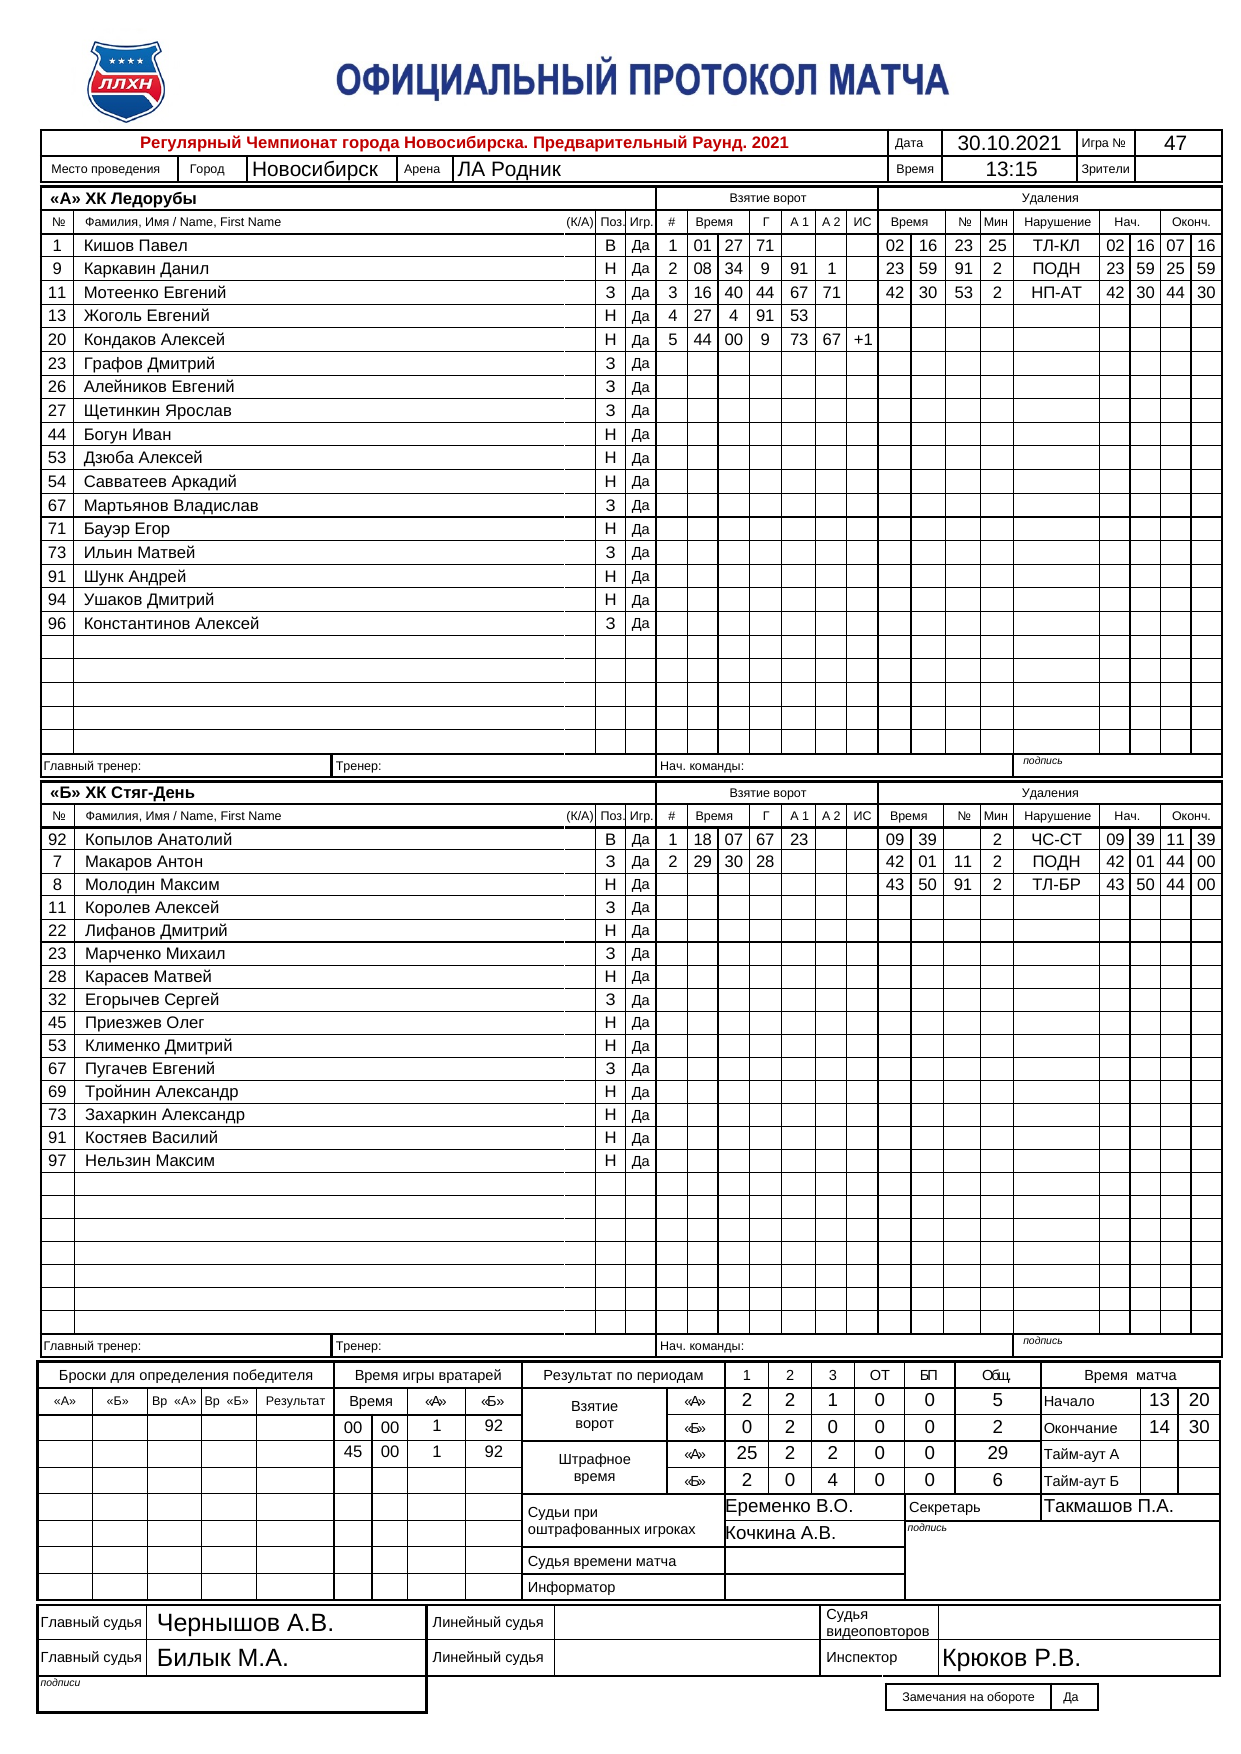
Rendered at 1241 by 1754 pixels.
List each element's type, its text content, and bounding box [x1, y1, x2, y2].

table_cell 28 [750, 850, 781, 872]
table_cell [816, 470, 846, 493]
table_cell [565, 1081, 595, 1103]
table_cell [1131, 896, 1160, 918]
table_cell [657, 494, 687, 516]
table_cell [946, 328, 980, 351]
table_cell Г [750, 211, 781, 233]
table_cell [750, 989, 781, 1011]
table_cell [879, 305, 910, 327]
table_cell [981, 470, 1013, 493]
table_cell [1179, 1468, 1219, 1493]
table_cell З [596, 989, 625, 1011]
table_cell [981, 518, 1013, 540]
table_cell 69 [42, 1081, 74, 1103]
table_cell [1131, 707, 1160, 729]
table_cell [912, 707, 945, 729]
table_cell [847, 1127, 877, 1149]
table_cell [1161, 730, 1190, 753]
table_cell [626, 1242, 655, 1264]
table_cell [750, 874, 781, 895]
table_cell Тайм-аут Б [1042, 1468, 1140, 1493]
table_cell [1161, 966, 1190, 987]
table_cell [946, 683, 980, 706]
table_cell В [596, 829, 625, 849]
table_cell [847, 1012, 877, 1033]
table_cell [750, 1219, 781, 1241]
table_cell [565, 470, 595, 493]
table_cell [847, 541, 877, 564]
table_cell «Б » [466, 1389, 521, 1413]
table_cell Мотеенко Евгений [74, 281, 564, 303]
table_cell [847, 494, 877, 516]
table_cell [912, 470, 945, 493]
table_cell Время [335, 1389, 407, 1413]
table_cell [626, 1196, 655, 1218]
table_cell [688, 989, 717, 1011]
table_cell № [946, 211, 980, 233]
table_cell [688, 541, 717, 564]
table_cell [688, 1104, 717, 1126]
table_cell [373, 1547, 407, 1573]
table_cell 71 [816, 281, 846, 303]
table_cell [1014, 423, 1099, 445]
table_cell [1131, 730, 1160, 753]
table_cell 59 [912, 257, 945, 280]
table_cell [816, 850, 846, 872]
table_cell [946, 612, 980, 634]
table_cell [879, 494, 910, 516]
table_cell [1161, 1196, 1190, 1218]
table_cell [688, 636, 717, 658]
table_cell [879, 1012, 910, 1033]
table_cell З [596, 352, 625, 374]
table_cell 00 [335, 1416, 371, 1440]
table_cell [657, 565, 687, 587]
table_cell [657, 943, 687, 964]
table_cell [75, 1219, 564, 1241]
table_cell [1161, 920, 1190, 941]
table_cell [750, 683, 781, 706]
table_cell [565, 612, 595, 634]
table_cell 30 [1131, 281, 1160, 303]
table_cell 2 [981, 874, 1013, 895]
table_cell [847, 423, 877, 445]
table_cell Марченко Михаил [75, 943, 564, 964]
table_cell [879, 565, 910, 587]
table_cell [1014, 1311, 1099, 1333]
table_cell [626, 1173, 655, 1195]
table_cell [944, 920, 980, 941]
table_cell [719, 989, 749, 1011]
table_cell Судьи при оштрафованных игроках [523, 1495, 724, 1546]
table_header Игра № [1078, 131, 1134, 155]
table_cell Да [626, 1127, 655, 1149]
table_cell З [596, 399, 625, 422]
table_cell Н [596, 1012, 625, 1033]
table_cell [719, 518, 749, 540]
table_cell Да [626, 446, 655, 469]
table_cell [565, 707, 595, 729]
table_cell [981, 305, 1013, 327]
table_cell [750, 636, 781, 658]
table_cell [912, 328, 945, 351]
table_cell [74, 636, 564, 658]
table_cell [782, 707, 815, 729]
table_cell [912, 966, 943, 987]
table_cell [944, 966, 980, 987]
table_cell [946, 399, 980, 422]
table_cell [565, 1196, 595, 1218]
table_cell [596, 730, 625, 753]
table_cell [1131, 1242, 1160, 1264]
table_cell 9 [42, 257, 73, 280]
table_cell Тренер: [333, 1335, 655, 1356]
table_cell [912, 446, 945, 469]
table_cell [750, 494, 781, 516]
table_cell [750, 470, 781, 493]
table_cell [1192, 399, 1221, 422]
table_cell [1192, 612, 1221, 634]
table_cell [688, 1012, 717, 1033]
table_cell [1161, 636, 1190, 658]
table_cell [981, 588, 1013, 611]
table_cell Город [179, 157, 246, 181]
table_cell [373, 1468, 407, 1493]
table_cell [912, 1127, 943, 1149]
table_cell З [596, 612, 625, 634]
table_cell [750, 518, 781, 540]
table_cell Жоголь Евгений [74, 305, 564, 327]
table_cell 7 [42, 850, 74, 872]
table_cell 00 [719, 328, 749, 351]
table_cell [1192, 328, 1221, 351]
table_cell [944, 1058, 980, 1079]
table_cell [981, 376, 1013, 398]
table_cell 07 [719, 829, 749, 849]
table_cell [1192, 920, 1221, 941]
table_cell [202, 1416, 256, 1440]
table_cell [847, 1311, 877, 1333]
table_cell [719, 541, 749, 564]
table_cell [719, 1150, 749, 1172]
table_cell [257, 1574, 333, 1599]
table_cell [816, 612, 846, 634]
table_cell 53 [782, 305, 815, 327]
table_cell [782, 730, 815, 753]
table_cell [847, 281, 877, 303]
table_cell [782, 588, 815, 611]
table_cell [1131, 989, 1160, 1011]
table_cell [750, 966, 781, 987]
table_cell «Б» [668, 1468, 724, 1493]
table_cell [782, 612, 815, 634]
table_cell Вр «Б» [202, 1389, 256, 1413]
table_cell 39 [1131, 829, 1160, 849]
table_cell Н [596, 328, 625, 351]
table_cell [981, 1288, 1013, 1310]
table_cell [981, 1311, 1013, 1333]
table_cell [879, 328, 910, 351]
table_cell 0 [855, 1468, 904, 1493]
table_cell 5 [956, 1389, 1040, 1413]
table_cell 2 [981, 829, 1013, 849]
table_cell [816, 399, 846, 422]
table_cell 11 [42, 281, 73, 303]
table_cell 39 [912, 829, 943, 849]
table_cell [944, 1311, 980, 1333]
table_cell Щетинкин Ярослав [74, 399, 564, 422]
table_cell 07 [1161, 235, 1190, 256]
table_cell Н [596, 1035, 625, 1057]
table_cell [1100, 1081, 1129, 1103]
table_cell 3 [657, 281, 687, 303]
table_cell 25 [1161, 257, 1190, 280]
table_cell Да [626, 305, 655, 327]
table_cell 1 [816, 257, 846, 280]
table_cell [944, 896, 980, 918]
table_cell 43 [879, 874, 910, 895]
table_cell Крюков Р.В. [939, 1640, 1219, 1675]
table_cell [816, 636, 846, 658]
table_cell Игр. [626, 805, 655, 826]
table_cell [1014, 1242, 1099, 1264]
table_cell 00 [373, 1441, 407, 1467]
table_cell [565, 1173, 595, 1195]
table_cell [466, 1547, 521, 1573]
table_cell [912, 636, 945, 658]
table_cell [1161, 1150, 1190, 1172]
table_cell [1192, 305, 1221, 327]
table_cell З [596, 850, 625, 872]
table_cell [565, 636, 595, 658]
table_cell 5 [657, 328, 687, 351]
table_cell [981, 328, 1013, 351]
table_cell [944, 1196, 980, 1218]
table_cell [42, 683, 73, 706]
table_cell [596, 636, 625, 658]
table_cell [1100, 305, 1129, 327]
table_cell [847, 1288, 877, 1310]
table_cell [657, 1035, 687, 1057]
table_cell [1161, 494, 1190, 516]
table_header Время игры вратарей [335, 1363, 521, 1387]
table_cell [1131, 1219, 1160, 1241]
table_cell [657, 920, 687, 941]
table_cell 2 [981, 281, 1013, 303]
table_cell 73 [782, 328, 815, 351]
table_cell 2 [812, 1442, 854, 1467]
table_cell [750, 1012, 781, 1033]
table_cell [816, 376, 846, 398]
table_cell [565, 1127, 595, 1149]
table_cell Графов Дмитрий [74, 352, 564, 374]
table_cell З [596, 541, 625, 564]
table_cell 20 [42, 328, 73, 351]
table_cell [912, 588, 945, 611]
table_cell [1161, 707, 1190, 729]
table_cell Главный судья [39, 1640, 146, 1675]
table_cell [719, 874, 749, 895]
table_cell 0 [905, 1468, 954, 1493]
table_cell Да [626, 281, 655, 303]
table_cell [565, 829, 595, 849]
table_cell [466, 1468, 521, 1493]
table_cell 2 [657, 850, 687, 872]
table_cell [719, 1219, 749, 1241]
table_cell Да [626, 850, 655, 872]
table_cell Костяев Василий [75, 1127, 564, 1149]
table_cell [1100, 707, 1129, 729]
table_cell +1 [847, 328, 877, 351]
table_cell Да [626, 920, 655, 941]
table_cell 91 [946, 257, 980, 280]
table_cell [719, 1081, 749, 1103]
table_cell [657, 659, 687, 682]
table_cell [657, 707, 687, 729]
table_cell 45 [335, 1441, 371, 1467]
table_cell ЧС-СТ [1014, 829, 1099, 849]
table_cell Кондаков Алексей [74, 328, 564, 351]
table_header Общ. [956, 1363, 1040, 1387]
table_cell [816, 896, 846, 918]
table_cell «Б» [93, 1389, 147, 1413]
table_cell ТЛ-КЛ [1014, 235, 1099, 256]
table_cell 27 [719, 235, 749, 256]
table_cell [555, 1606, 819, 1639]
table_cell [93, 1547, 147, 1573]
table_cell [565, 659, 595, 682]
table_cell [847, 518, 877, 540]
table_cell Тайм-аут А [1042, 1441, 1140, 1467]
table_cell [981, 612, 1013, 634]
table_cell [373, 1521, 407, 1546]
table_cell [565, 1242, 595, 1264]
table_cell [148, 1441, 201, 1467]
table_cell [1131, 328, 1160, 351]
table_cell [750, 730, 781, 753]
table_cell [782, 1242, 815, 1264]
table_cell [1131, 683, 1160, 706]
table_cell Копылов Анатолий [75, 829, 564, 849]
table_cell [565, 683, 595, 706]
table_cell [879, 636, 910, 658]
table_cell 30 [1192, 281, 1221, 303]
table_cell Н [596, 518, 625, 540]
table_cell [1161, 1012, 1190, 1033]
table_cell [1100, 423, 1129, 445]
table_cell [657, 1058, 687, 1079]
table_cell [847, 305, 877, 327]
table_cell [750, 1173, 781, 1195]
table_cell [1014, 1127, 1099, 1149]
table_cell [1131, 399, 1160, 422]
table_cell [1014, 659, 1099, 682]
table_cell 23 [1100, 257, 1129, 280]
table_cell [782, 1196, 815, 1218]
table_cell Главный тренер: [42, 755, 330, 776]
table_cell [39, 1574, 92, 1599]
table_cell 53 [946, 281, 980, 303]
table_cell Н [596, 1081, 625, 1103]
table_cell 23 [42, 943, 74, 964]
table_cell [596, 659, 625, 682]
table_cell [1131, 1035, 1160, 1057]
table_cell Макаров Антон [75, 850, 564, 872]
table_cell Информатор [523, 1575, 724, 1599]
table_cell [688, 1265, 717, 1287]
table_cell [1100, 352, 1129, 374]
table_header Да [1052, 1685, 1097, 1709]
table_cell «А» [668, 1442, 724, 1467]
table_cell [626, 659, 655, 682]
table_header Удаления [879, 783, 1221, 803]
table_cell Оконч. [1161, 211, 1221, 233]
table_cell Карасев Матвей [75, 966, 564, 987]
table_cell [202, 1494, 256, 1520]
table_cell [657, 966, 687, 987]
table_cell [1100, 446, 1129, 469]
table_cell [816, 1265, 846, 1287]
table_cell [750, 612, 781, 634]
table_cell [1100, 399, 1129, 422]
table_cell [782, 1288, 815, 1310]
table_cell [816, 588, 846, 611]
table_cell [912, 399, 945, 422]
table_cell [750, 541, 781, 564]
table_header Дата [889, 131, 941, 155]
table_cell [466, 1494, 521, 1520]
table_header ОТ [855, 1363, 904, 1387]
table_cell ИС [847, 805, 877, 826]
table_cell [944, 1288, 980, 1310]
table_cell [1100, 470, 1129, 493]
table_cell [1131, 518, 1160, 540]
table_cell [847, 235, 877, 256]
table_cell [879, 920, 910, 941]
table_cell Новосибирск [248, 157, 396, 181]
table_cell Такмашов П.А. [1042, 1495, 1219, 1520]
table_cell З [596, 1058, 625, 1079]
table_cell Билык М.А. [147, 1640, 425, 1675]
table_cell [912, 1081, 943, 1103]
table_cell Еременко В.О. [726, 1495, 904, 1520]
table_cell [912, 565, 945, 587]
table_cell [847, 636, 877, 658]
table_cell [879, 659, 910, 682]
table_cell [565, 1104, 595, 1126]
table_cell [657, 423, 687, 445]
table_cell [719, 1311, 749, 1333]
table_cell [1161, 612, 1190, 634]
table_cell [75, 1288, 564, 1310]
table_cell [688, 920, 717, 941]
table_cell [750, 423, 781, 445]
table_cell [912, 541, 945, 564]
table_cell [782, 518, 815, 540]
table_cell [1161, 943, 1190, 964]
table_cell [688, 1150, 717, 1172]
table_cell [408, 1574, 465, 1599]
table_cell [879, 376, 910, 398]
table_cell 8 [42, 874, 74, 895]
table_cell [816, 305, 846, 327]
table_cell Н [596, 920, 625, 941]
table_cell 44 [688, 328, 717, 351]
table_cell Да [626, 588, 655, 611]
table_cell [688, 1081, 717, 1103]
table_cell [879, 1265, 910, 1287]
table_cell [565, 423, 595, 445]
table_cell [847, 446, 877, 469]
table_cell [565, 1265, 595, 1287]
table_cell [912, 518, 945, 540]
table_cell 30 [1179, 1415, 1219, 1440]
table_cell [1131, 920, 1160, 941]
table_cell [1131, 494, 1160, 516]
table_cell [847, 659, 877, 682]
table_cell # [657, 211, 687, 233]
table_cell ИС [847, 211, 877, 233]
table_cell 50 [912, 874, 943, 895]
table_header Броски для определения победителя [39, 1363, 333, 1387]
table_cell [408, 1494, 465, 1520]
table_cell [565, 920, 595, 941]
table_cell [1014, 989, 1099, 1011]
table_cell [1100, 1196, 1129, 1218]
table_cell [719, 966, 749, 987]
table_cell [688, 446, 717, 469]
table_cell [847, 1173, 877, 1195]
table_cell 26 [42, 376, 73, 398]
table_cell [1100, 1288, 1129, 1310]
table_cell [912, 423, 945, 445]
table_cell Секретарь [906, 1495, 1040, 1520]
table_cell [657, 541, 687, 564]
table_cell Да [626, 1104, 655, 1126]
table_cell [688, 470, 717, 493]
table_cell 14 [1141, 1415, 1177, 1440]
table_cell [596, 707, 625, 729]
table_cell 2 [726, 1389, 768, 1413]
table_cell [782, 1127, 815, 1149]
table_cell [565, 541, 595, 564]
table_cell [912, 730, 945, 753]
table_cell [373, 1494, 407, 1520]
table_cell [719, 920, 749, 941]
table_cell [782, 850, 815, 872]
table_cell Да [626, 966, 655, 987]
table_cell [816, 683, 846, 706]
table_cell [688, 1058, 717, 1079]
table_cell [1131, 423, 1160, 445]
table_cell [1100, 1035, 1129, 1057]
table_cell Время [688, 211, 749, 233]
table_cell № [42, 805, 74, 826]
table_cell [688, 1288, 717, 1310]
table_cell [816, 1288, 846, 1310]
table_cell 67 [42, 494, 73, 516]
table_cell [657, 518, 687, 540]
table_cell 39 [1192, 829, 1221, 849]
table_cell [1131, 1012, 1160, 1033]
table_cell 43 [1100, 874, 1129, 895]
table_cell [565, 1035, 595, 1057]
table_header Удаления [879, 188, 1221, 209]
table_cell 23 [946, 235, 980, 256]
table_cell Егорычев Сергей [75, 989, 564, 1011]
table_cell [1161, 659, 1190, 682]
table_cell [657, 446, 687, 469]
table_cell [565, 1288, 595, 1310]
table_cell [816, 494, 846, 516]
table_cell [596, 1311, 625, 1333]
table_cell З [596, 376, 625, 398]
table_cell [750, 399, 781, 422]
table_cell [847, 920, 877, 941]
table_cell [688, 874, 717, 895]
table_cell Нач. команды: [657, 755, 1012, 776]
table_cell [74, 707, 564, 729]
table_cell [816, 989, 846, 1011]
table_cell [1014, 305, 1099, 327]
table_cell [1192, 352, 1221, 374]
table_cell [847, 612, 877, 634]
table_cell [1161, 518, 1190, 540]
table_cell [555, 1640, 819, 1675]
table_cell [1161, 352, 1190, 374]
table_cell [1014, 494, 1099, 516]
table_cell [1100, 943, 1129, 964]
table_cell Время [889, 157, 941, 181]
table_cell Время [879, 211, 945, 233]
table_cell [944, 829, 980, 849]
table_cell [912, 494, 945, 516]
table_cell [565, 1058, 595, 1079]
table_cell [879, 1311, 910, 1333]
table_cell [1141, 1468, 1177, 1493]
table_cell [1100, 730, 1129, 753]
table_cell [335, 1574, 371, 1599]
table_cell Н [596, 423, 625, 445]
table_cell [879, 1150, 910, 1172]
table_cell 00 [1192, 874, 1221, 895]
table_cell 16 [912, 235, 945, 256]
table_cell [408, 1521, 465, 1546]
table_cell 42 [879, 281, 910, 303]
table_cell [1014, 1173, 1099, 1195]
table_cell [93, 1468, 147, 1493]
table_cell 01 [912, 850, 943, 872]
table_cell Да [626, 943, 655, 964]
table_cell [1192, 541, 1221, 564]
table_cell [1131, 541, 1160, 564]
table_cell [93, 1441, 147, 1467]
table_cell «А» [668, 1389, 724, 1413]
table_cell [946, 518, 980, 540]
table_cell Н [596, 1104, 625, 1126]
table_cell [750, 1127, 781, 1149]
table_cell [879, 1127, 910, 1149]
table_cell [1192, 446, 1221, 469]
table_cell [719, 896, 749, 918]
table_cell [981, 943, 1013, 964]
table_cell [657, 683, 687, 706]
table_cell 0 [855, 1389, 904, 1413]
table_cell [1161, 1127, 1190, 1149]
table_cell [626, 1219, 655, 1241]
table_cell 0 [855, 1415, 904, 1440]
table_cell [879, 518, 910, 540]
table_cell 02 [1100, 235, 1129, 256]
table_cell [657, 989, 687, 1011]
table_cell [657, 399, 687, 422]
table_cell [719, 1127, 749, 1149]
table_cell Фамилия, Имя / Name, First Name [75, 805, 565, 826]
table_cell [1192, 966, 1221, 987]
table_cell 2 [657, 257, 687, 280]
table_cell [719, 494, 749, 516]
table_cell Мин [981, 805, 1013, 826]
table_cell [596, 1196, 625, 1218]
table_cell [626, 730, 655, 753]
table_cell [565, 588, 595, 611]
table_cell «А» [408, 1389, 465, 1413]
table_cell [1161, 1081, 1190, 1103]
table_cell [75, 1242, 564, 1264]
table_cell 6 [956, 1468, 1040, 1493]
table_cell [1161, 1058, 1190, 1079]
table_cell [847, 1104, 877, 1126]
table_cell [657, 1265, 687, 1287]
table_cell [719, 636, 749, 658]
table_cell Пугачев Евгений [75, 1058, 564, 1079]
table_cell [981, 1012, 1013, 1033]
table_cell [596, 1173, 625, 1195]
table_cell [816, 1196, 846, 1218]
table_cell [847, 1081, 877, 1103]
table_cell [565, 399, 595, 422]
table_cell ЛА Родник [454, 157, 887, 181]
table_cell [74, 730, 564, 753]
table_cell [688, 352, 717, 374]
table_cell [1014, 896, 1099, 918]
table_cell [750, 1081, 781, 1103]
table_cell [719, 399, 749, 422]
table_cell [335, 1547, 371, 1573]
table_cell [335, 1521, 371, 1546]
table_cell [912, 683, 945, 706]
table_cell [688, 376, 717, 398]
table_cell НП-АТ [1014, 281, 1099, 303]
table_cell [1014, 1104, 1099, 1126]
table_cell [148, 1521, 201, 1546]
table_cell Ушаков Дмитрий [74, 588, 564, 611]
table_cell [750, 1265, 781, 1287]
table_cell Место проведения [42, 157, 177, 181]
table_cell [981, 423, 1013, 445]
table_cell [719, 352, 749, 374]
table_cell 09 [879, 829, 910, 849]
table_cell Кочкина А.В. [726, 1521, 904, 1546]
table_cell В [596, 235, 625, 256]
table_cell Тройнин Александр [75, 1081, 564, 1103]
table_cell [1192, 707, 1221, 729]
table_cell [782, 920, 815, 941]
table_cell [847, 352, 877, 374]
table_cell 32 [42, 989, 74, 1011]
table_cell Главный судья [39, 1606, 146, 1639]
table_cell [74, 659, 564, 682]
table_cell Да [626, 494, 655, 516]
table_cell (К/А) [565, 211, 595, 233]
table_cell 0 [905, 1389, 954, 1413]
table_cell [879, 966, 910, 987]
table_cell [688, 707, 717, 729]
table_cell [879, 943, 910, 964]
table_cell [626, 636, 655, 658]
table_cell [1192, 494, 1221, 516]
table_cell [912, 1219, 943, 1241]
table_cell [565, 1012, 595, 1033]
table_cell [946, 707, 980, 729]
table_cell [688, 683, 717, 706]
table_cell А 1 [782, 805, 815, 826]
table_cell [719, 376, 749, 398]
table_cell 00 [1192, 850, 1221, 872]
table_cell Да [626, 399, 655, 422]
table_cell [657, 588, 687, 611]
table_cell 67 [816, 328, 846, 351]
table_cell [1014, 376, 1099, 398]
table_cell Да [626, 376, 655, 398]
table_cell [879, 1035, 910, 1057]
table_cell [912, 1035, 943, 1057]
table_cell [1161, 470, 1190, 493]
table_cell [39, 1521, 92, 1546]
table_cell [782, 541, 815, 564]
table_cell [75, 1265, 564, 1287]
table_cell [981, 1242, 1013, 1264]
table_cell [782, 376, 815, 398]
table_cell [847, 376, 877, 398]
table_cell Время [879, 805, 943, 826]
table_cell [148, 1574, 201, 1599]
table_cell [816, 1058, 846, 1079]
table_cell [912, 305, 945, 327]
table_cell [657, 1242, 687, 1264]
table_cell [750, 896, 781, 918]
table_cell 30 [912, 281, 945, 303]
table_cell [944, 943, 980, 964]
table_cell [946, 446, 980, 469]
table_cell [946, 659, 980, 682]
table_cell Оконч. [1161, 805, 1221, 826]
table_cell [42, 1311, 74, 1333]
table_cell Нельзин Максим [75, 1150, 564, 1172]
table_cell Г [750, 805, 781, 826]
table_cell [816, 1173, 846, 1195]
table_cell 92 [42, 829, 74, 849]
table_cell [1192, 1288, 1221, 1310]
table_cell [1161, 565, 1190, 587]
table_header 47 [1136, 131, 1221, 155]
table_cell [657, 636, 687, 658]
table_cell [1014, 636, 1099, 658]
table_cell Н [596, 1150, 625, 1172]
table_cell [42, 1242, 74, 1264]
table_cell [1131, 352, 1160, 374]
table_cell Нач. [1100, 211, 1160, 233]
table_cell [944, 1265, 980, 1287]
table_cell [726, 1575, 904, 1599]
table_cell [750, 352, 781, 374]
table_cell Да [626, 565, 655, 587]
table_cell Судья видеоповторов [821, 1606, 938, 1639]
table_cell [1161, 989, 1190, 1011]
table_cell [1131, 1265, 1160, 1287]
table_cell [688, 1173, 717, 1195]
table_cell [981, 1265, 1013, 1287]
table_cell [1014, 1219, 1099, 1241]
table_cell 13 [1141, 1389, 1177, 1413]
table_cell Линейный судья [428, 1606, 554, 1639]
table_cell [981, 1196, 1013, 1218]
table_cell [688, 730, 717, 753]
table_cell 54 [42, 470, 73, 493]
table_cell [847, 966, 877, 987]
table_cell [912, 1058, 943, 1079]
table_header Замечания на обороте [887, 1685, 1050, 1709]
table_cell [688, 494, 717, 516]
table_cell [912, 376, 945, 398]
table_cell Королев Алексей [75, 896, 564, 918]
table_cell [750, 920, 781, 941]
table_cell [626, 1265, 655, 1287]
table_cell [565, 1219, 595, 1241]
table_cell [42, 730, 73, 753]
table_cell [782, 1219, 815, 1241]
table_cell [1100, 1012, 1129, 1033]
table_cell 27 [688, 305, 717, 327]
table_cell [912, 1150, 943, 1172]
table_cell Мин [981, 211, 1013, 233]
table_cell [981, 636, 1013, 658]
table_cell 91 [42, 565, 73, 587]
table_cell 01 [1131, 850, 1160, 872]
table_cell Да [626, 1081, 655, 1103]
table_cell Окончание [1042, 1415, 1140, 1440]
table_cell [1014, 920, 1099, 941]
table_cell [1014, 399, 1099, 422]
table_cell [1161, 683, 1190, 706]
table_header 2 [769, 1363, 811, 1387]
table_cell [719, 1265, 749, 1287]
table_cell [782, 896, 815, 918]
table_cell Арена [398, 157, 452, 181]
table_cell [719, 1104, 749, 1126]
table_cell [688, 588, 717, 611]
table_cell 1 [657, 235, 687, 256]
table_cell [1100, 612, 1129, 634]
table_cell [42, 1265, 74, 1287]
table_cell [1161, 1288, 1190, 1310]
table_cell [912, 1311, 943, 1333]
table_cell [816, 829, 846, 849]
table_cell [879, 1219, 910, 1241]
table_cell [1131, 1127, 1160, 1149]
table_cell [688, 1311, 717, 1333]
table_cell [1192, 683, 1221, 706]
table_cell [816, 730, 846, 753]
table_cell [847, 829, 877, 849]
table_cell [1014, 730, 1099, 753]
table_cell [719, 659, 749, 682]
table_cell 0 [855, 1442, 904, 1467]
table_cell [879, 1081, 910, 1103]
table_cell Нач. [1100, 805, 1160, 826]
table_cell [879, 896, 910, 918]
table_cell [782, 1081, 815, 1103]
table_cell [719, 1058, 749, 1079]
table_cell № [944, 805, 980, 826]
table_cell [39, 1494, 92, 1520]
table_cell Да [626, 423, 655, 445]
table_cell Тренер: [333, 755, 655, 776]
table_cell [912, 943, 943, 964]
table_cell [782, 494, 815, 516]
table_cell 28 [42, 966, 74, 987]
table_cell [719, 730, 749, 753]
table_cell 73 [42, 1104, 74, 1126]
table_cell [565, 943, 595, 964]
table_cell [879, 1242, 910, 1264]
table_cell [816, 659, 846, 682]
table_cell подпись [1014, 1335, 1221, 1356]
table_cell [1131, 446, 1160, 469]
table_cell [944, 1035, 980, 1057]
table_cell [565, 874, 595, 895]
table_cell [847, 1058, 877, 1079]
table_cell Савватеев Аркадий [74, 470, 564, 493]
table_cell 1 [657, 829, 687, 849]
table_cell [944, 1242, 980, 1264]
table_cell [782, 1104, 815, 1126]
table_cell [565, 257, 595, 280]
table_cell [1100, 683, 1129, 706]
table_cell [565, 989, 595, 1011]
table_cell [847, 730, 877, 753]
table_cell 25 [726, 1442, 768, 1467]
table_cell [1014, 518, 1099, 540]
table_cell [816, 966, 846, 987]
table_cell [879, 588, 910, 611]
table_cell 4 [812, 1468, 854, 1493]
table_cell 40 [719, 281, 749, 303]
table_cell [981, 1219, 1013, 1241]
table_cell [1100, 1150, 1129, 1172]
table_cell [912, 1196, 943, 1218]
table_cell [39, 1468, 92, 1493]
table_cell [816, 1081, 846, 1103]
table_cell 20 [1179, 1389, 1219, 1413]
table_cell [688, 1242, 717, 1264]
table_cell Клименко Дмитрий [75, 1035, 564, 1057]
table_cell Поз. [596, 805, 625, 826]
table_cell [981, 1058, 1013, 1079]
table_cell [657, 1219, 687, 1241]
table_cell Главный тренер: [42, 1335, 330, 1356]
table_cell 45 [42, 1012, 74, 1033]
table_cell [879, 446, 910, 469]
table_cell [257, 1494, 333, 1520]
table_cell [816, 446, 846, 469]
table_cell [847, 1265, 877, 1287]
table_cell [816, 352, 846, 374]
table_cell [750, 1311, 781, 1333]
table_cell [1014, 612, 1099, 634]
table_cell 50 [1131, 874, 1160, 895]
table_cell [750, 565, 781, 587]
table_cell 0 [905, 1442, 954, 1467]
table_cell [981, 966, 1013, 987]
table_cell [944, 1081, 980, 1103]
table_cell [944, 1127, 980, 1149]
table_cell [1099, 1682, 1220, 1711]
table_cell [946, 636, 980, 658]
table_cell [912, 352, 945, 374]
table_cell Н [596, 565, 625, 587]
table_cell [1192, 1173, 1221, 1195]
table_cell [1100, 494, 1129, 516]
table_cell 2 [726, 1468, 768, 1493]
table_cell [847, 588, 877, 611]
table_cell [750, 1288, 781, 1310]
table_cell Нарушение [1014, 805, 1099, 826]
table_cell 91 [782, 257, 815, 280]
table_cell [565, 730, 595, 753]
table_cell [688, 1035, 717, 1057]
table_cell [1100, 896, 1129, 918]
table_cell [847, 1242, 877, 1264]
table_cell А 2 [816, 805, 846, 826]
table_cell [879, 470, 910, 493]
table_cell [1131, 588, 1160, 611]
table_cell [719, 1288, 749, 1310]
table_cell [816, 1127, 846, 1149]
table_cell Да [626, 1012, 655, 1033]
table_cell [148, 1416, 201, 1440]
table_cell [1192, 943, 1221, 964]
table_cell ТЛ-БР [1014, 874, 1099, 895]
table_cell [1131, 943, 1160, 964]
table_cell [466, 1521, 521, 1546]
table_header Взятие ворот [657, 783, 877, 803]
table_cell [847, 683, 877, 706]
table_cell Мартьянов Владислав [74, 494, 564, 516]
table_cell [626, 1288, 655, 1310]
table_cell ПОДН [1014, 850, 1099, 872]
table_cell [202, 1521, 256, 1546]
table_cell [750, 1035, 781, 1057]
table_cell [1192, 659, 1221, 682]
table_cell [750, 1196, 781, 1218]
table_cell Н [596, 966, 625, 987]
table_cell Ильин Матвей [74, 541, 564, 564]
table_cell Н [596, 305, 625, 327]
table_cell Н [596, 257, 625, 280]
table_cell 9 [750, 328, 781, 351]
table_cell 92 [466, 1441, 521, 1467]
table_cell [981, 683, 1013, 706]
table_cell [879, 612, 910, 634]
table_cell [847, 1035, 877, 1057]
table_cell [944, 1104, 980, 1126]
table_cell [912, 1265, 943, 1287]
table_cell [42, 659, 73, 682]
table_cell [912, 1104, 943, 1126]
table_cell [847, 1196, 877, 1218]
table_cell [847, 1219, 877, 1241]
table_cell [946, 541, 980, 564]
table_cell [257, 1521, 333, 1546]
table_cell 13:15 [943, 157, 1076, 181]
table_cell [847, 257, 877, 280]
table_cell [93, 1574, 147, 1599]
table_cell [688, 896, 717, 918]
table_cell [42, 636, 73, 658]
table_cell 22 [42, 920, 74, 941]
table_cell [1161, 1173, 1190, 1195]
table_cell [782, 1035, 815, 1057]
table_cell [657, 1311, 687, 1333]
table_cell Н [596, 470, 625, 493]
table_cell [847, 1150, 877, 1172]
table_cell Приезжев Олег [75, 1012, 564, 1033]
table_cell [1141, 1441, 1177, 1467]
table_cell 9 [750, 257, 781, 280]
table_cell [1014, 352, 1099, 374]
table_cell [719, 446, 749, 469]
table_cell 23 [879, 257, 910, 280]
table_cell [816, 707, 846, 729]
table_cell [912, 920, 943, 941]
table_cell 30 [719, 850, 749, 872]
table_cell [1014, 1265, 1099, 1287]
table_cell Богун Иван [74, 423, 564, 445]
table_cell З [596, 494, 625, 516]
table_cell [981, 730, 1013, 753]
table_cell [1192, 1012, 1221, 1033]
table_cell 25 [981, 235, 1013, 256]
table_cell [879, 1058, 910, 1079]
table_cell [1014, 1058, 1099, 1079]
table_cell [719, 588, 749, 611]
table_cell [1100, 1265, 1129, 1287]
table_cell [1192, 1104, 1221, 1126]
table_cell [1192, 1311, 1221, 1333]
table_cell Начало [1042, 1389, 1140, 1413]
table_cell [879, 352, 910, 374]
table_cell 59 [1192, 257, 1221, 280]
table_cell Нарушение [1014, 211, 1099, 233]
table_cell [565, 896, 595, 918]
table_cell 34 [719, 257, 749, 280]
table_cell [1131, 305, 1160, 327]
table_cell [1100, 1242, 1129, 1264]
table_cell [719, 683, 749, 706]
table_cell Фамилия, Имя / Name, First Name [74, 211, 565, 233]
table_cell [726, 1548, 904, 1573]
table_cell [1161, 1242, 1190, 1264]
table_cell [42, 1219, 74, 1241]
table_cell Нач. команды: [657, 1335, 1012, 1356]
table_cell Бауэр Егор [74, 518, 564, 540]
table_cell [782, 235, 815, 256]
table_cell 02 [879, 235, 910, 256]
table_cell [1161, 305, 1190, 327]
table_cell [1100, 989, 1129, 1011]
table_cell [1192, 1196, 1221, 1218]
table_cell [93, 1416, 147, 1440]
table_cell Молодин Максим [75, 874, 564, 895]
table_cell [981, 989, 1013, 1011]
table_cell 67 [750, 829, 781, 849]
table_cell Н [596, 874, 625, 895]
table_cell 1 [42, 235, 73, 256]
table_cell [39, 1441, 92, 1467]
table_cell 16 [688, 281, 717, 303]
table_cell [257, 1416, 333, 1440]
table_cell [657, 1104, 687, 1126]
table_header Время матча [1042, 1363, 1219, 1387]
table_cell Алейников Евгений [74, 376, 564, 398]
table_cell [816, 1311, 846, 1333]
table_cell [688, 518, 717, 540]
table_cell [657, 1012, 687, 1033]
table_cell [750, 588, 781, 611]
table_cell [1100, 1127, 1129, 1149]
table_cell [782, 943, 815, 964]
table_cell [565, 352, 595, 374]
table_cell [879, 1288, 910, 1310]
table_cell 00 [373, 1416, 407, 1440]
table_cell [912, 1173, 943, 1195]
table_cell 0 [905, 1415, 954, 1440]
table_cell 53 [42, 446, 73, 469]
table_cell [816, 235, 846, 256]
table_cell [1192, 1219, 1221, 1241]
table_cell [750, 659, 781, 682]
table_cell [816, 541, 846, 564]
table_cell [883, 1677, 1220, 1681]
table_cell 29 [956, 1442, 1040, 1467]
table_cell «Б» [668, 1415, 724, 1440]
table_cell [944, 1012, 980, 1033]
table_cell [688, 612, 717, 634]
table_cell [946, 352, 980, 374]
table_cell [1131, 1081, 1160, 1103]
table_cell 91 [750, 305, 781, 327]
picture [5, 28, 1179, 129]
table_cell 18 [688, 829, 717, 849]
table_cell [1014, 707, 1099, 729]
table_cell [782, 1311, 815, 1333]
table_cell [1161, 1311, 1190, 1333]
table_cell [1100, 1219, 1129, 1241]
table_cell 11 [42, 896, 74, 918]
table_cell [816, 943, 846, 964]
table_cell [944, 989, 980, 1011]
table_cell 1 [812, 1389, 854, 1413]
table_cell [782, 659, 815, 682]
table_cell [688, 1196, 717, 1218]
table_cell [202, 1441, 256, 1467]
table_cell [981, 1081, 1013, 1103]
table_cell Да [626, 541, 655, 564]
table_cell [565, 966, 595, 987]
table_cell [39, 1547, 92, 1573]
table_cell [1131, 636, 1160, 658]
table_cell [1014, 1035, 1099, 1057]
table_cell [1161, 1265, 1190, 1287]
table_cell 53 [42, 1035, 74, 1057]
table_cell [1014, 470, 1099, 493]
table_cell 11 [1161, 829, 1190, 849]
table_cell [912, 896, 943, 918]
table_cell [816, 920, 846, 941]
table_cell [847, 565, 877, 587]
table_cell [981, 494, 1013, 516]
table_cell Н [596, 1127, 625, 1149]
table_cell [657, 1127, 687, 1149]
table_cell Да [626, 352, 655, 374]
table_cell [946, 305, 980, 327]
table_cell [719, 943, 749, 964]
table_cell [1192, 565, 1221, 587]
table_cell [1131, 1288, 1160, 1310]
table_cell [657, 612, 687, 634]
table_cell [565, 850, 595, 872]
table_cell [944, 1219, 980, 1241]
table_cell [981, 541, 1013, 564]
table_cell [688, 399, 717, 422]
table_cell подписи [39, 1677, 425, 1711]
table_cell [408, 1547, 465, 1573]
table_cell [257, 1468, 333, 1493]
table_cell 27 [42, 399, 73, 422]
table_cell А 2 [816, 211, 846, 233]
table_cell [657, 1288, 687, 1310]
table_cell [688, 565, 717, 587]
table_cell [1131, 1058, 1160, 1079]
table_cell [981, 1150, 1013, 1172]
table_cell [946, 423, 980, 445]
table_cell 4 [657, 305, 687, 327]
table_cell [782, 1150, 815, 1172]
table_cell 42 [1100, 850, 1129, 872]
table_cell [1100, 1173, 1129, 1195]
table_cell Н [596, 446, 625, 469]
table_cell 2 [769, 1442, 811, 1467]
table_cell [816, 1035, 846, 1057]
table_cell 71 [750, 235, 781, 256]
table_cell [912, 659, 945, 682]
table_header 30.10.2021 [943, 131, 1076, 155]
table_cell [1014, 446, 1099, 469]
table_cell [1161, 1035, 1190, 1057]
table_cell [596, 1288, 625, 1310]
table_cell [202, 1547, 256, 1573]
table_cell [1100, 376, 1129, 398]
table_cell Да [626, 829, 655, 849]
table_cell [1192, 1035, 1221, 1057]
table_cell [1131, 1173, 1160, 1195]
table_cell [946, 588, 980, 611]
table_cell 42 [1100, 281, 1129, 303]
table_cell [39, 1416, 92, 1440]
table_cell 2 [769, 1389, 811, 1413]
table_cell [719, 1035, 749, 1057]
table_header Регулярный Чемпионат города Новосибирска. Предварительный Раунд. 2021 [42, 131, 887, 155]
table_cell Да [626, 257, 655, 280]
table_cell [847, 399, 877, 422]
table_cell Шунк Андрей [74, 565, 564, 587]
table_cell А 1 [782, 211, 815, 233]
table_cell [1192, 1058, 1221, 1079]
table_cell [1192, 1242, 1221, 1264]
table_cell Результат [257, 1389, 333, 1413]
table_cell [1192, 1127, 1221, 1149]
table_cell [879, 683, 910, 706]
table_cell [565, 565, 595, 587]
table_cell [657, 1173, 687, 1195]
table_cell 0 [812, 1415, 854, 1440]
table_cell 23 [782, 829, 815, 849]
table_cell [657, 874, 687, 895]
table_cell Да [626, 518, 655, 540]
table_cell [565, 518, 595, 540]
table_cell [565, 494, 595, 516]
table_cell [1131, 612, 1160, 634]
table_cell [42, 1196, 74, 1218]
table_cell 44 [1161, 850, 1190, 872]
table_cell [148, 1494, 201, 1520]
table_cell [626, 707, 655, 729]
table_cell ПОДН [1014, 257, 1099, 280]
table_cell [912, 1242, 943, 1264]
table_cell 71 [42, 518, 73, 540]
table_cell [1192, 896, 1221, 918]
table_cell [565, 1311, 595, 1333]
table_cell [782, 989, 815, 1011]
table_cell [148, 1468, 201, 1493]
table_cell [1192, 588, 1221, 611]
table_cell [688, 943, 717, 964]
table_cell [1192, 1081, 1221, 1103]
table_cell [944, 1150, 980, 1172]
table_cell Судья времени матча [523, 1548, 724, 1573]
table_cell [719, 707, 749, 729]
table_cell [816, 565, 846, 587]
table_cell 16 [1131, 235, 1160, 256]
table_cell [1100, 966, 1129, 987]
table_cell [1131, 1150, 1160, 1172]
table_cell [1192, 636, 1221, 658]
table_cell [816, 1219, 846, 1241]
table_cell [1161, 588, 1190, 611]
table_cell [1014, 541, 1099, 564]
table_cell [782, 423, 815, 445]
table_cell [1192, 989, 1221, 1011]
table_cell [879, 989, 910, 1011]
table_cell [688, 966, 717, 987]
table_cell [879, 423, 910, 445]
table_cell Н [596, 588, 625, 611]
table_cell [1100, 565, 1129, 587]
table_cell [750, 376, 781, 398]
table_cell [1014, 1150, 1099, 1172]
table_cell 44 [42, 423, 73, 445]
table_cell [782, 966, 815, 987]
table_cell 91 [944, 874, 980, 895]
table_cell [879, 1173, 910, 1195]
table_cell [981, 399, 1013, 422]
table_cell [847, 470, 877, 493]
table_cell [657, 1150, 687, 1172]
table_cell [657, 352, 687, 374]
table_cell [1161, 1104, 1190, 1126]
table_cell [1014, 966, 1099, 987]
table_header 3 [812, 1363, 854, 1387]
table_cell [1161, 376, 1190, 398]
table_cell [565, 235, 595, 256]
table_cell [750, 1058, 781, 1079]
table_cell 2 [956, 1415, 1040, 1440]
table_cell 1 [408, 1441, 465, 1467]
table_cell Вр «А» [148, 1389, 201, 1413]
table_cell [1131, 470, 1160, 493]
table_cell 08 [688, 257, 717, 280]
table_cell 11 [944, 850, 980, 872]
table_cell [719, 423, 749, 445]
table_cell [981, 352, 1013, 374]
table_cell 67 [42, 1058, 74, 1079]
table_cell [1131, 1311, 1160, 1333]
table_cell [93, 1494, 147, 1520]
table_cell 2 [981, 257, 1013, 280]
table_cell [42, 1288, 74, 1310]
table_cell [816, 1242, 846, 1264]
table_cell [719, 612, 749, 634]
table_cell [1100, 1311, 1129, 1333]
table_cell [750, 707, 781, 729]
table_cell [74, 683, 564, 706]
table_cell [466, 1574, 521, 1599]
table_cell [847, 874, 877, 895]
table_cell 67 [782, 281, 815, 303]
table_cell [1100, 588, 1129, 611]
table_cell [981, 446, 1013, 469]
table_cell [719, 1196, 749, 1218]
table_cell [202, 1574, 256, 1599]
table_cell [1161, 896, 1190, 918]
table_cell [1192, 730, 1221, 753]
table_cell [816, 1150, 846, 1172]
table_cell [1131, 565, 1160, 587]
table_cell 44 [1161, 874, 1190, 895]
table_cell 73 [42, 541, 73, 564]
table_cell [565, 376, 595, 398]
table_cell [847, 943, 877, 964]
table_header БП [905, 1363, 954, 1387]
table_cell [750, 446, 781, 469]
table_cell [1161, 328, 1190, 351]
table_cell [657, 896, 687, 918]
table_cell Взятие ворот [523, 1389, 666, 1440]
table_cell [939, 1606, 1219, 1639]
table_cell [782, 446, 815, 469]
table_cell [750, 1242, 781, 1264]
table_cell [1014, 565, 1099, 587]
table_cell [657, 730, 687, 753]
table_cell [719, 1173, 749, 1195]
table_cell [1014, 683, 1099, 706]
table_cell [816, 1104, 846, 1126]
table_cell 01 [688, 235, 717, 256]
table_cell [782, 1173, 815, 1195]
table_cell [879, 730, 910, 753]
table_cell [565, 446, 595, 469]
table_cell [912, 989, 943, 1011]
table_cell Время [688, 805, 749, 826]
table_cell [596, 683, 625, 706]
table_cell Лифанов Дмитрий [75, 920, 564, 941]
table_cell [750, 1104, 781, 1126]
table_cell Да [626, 1035, 655, 1057]
table_cell (К/А) [565, 805, 595, 826]
table_cell Да [626, 235, 655, 256]
table_cell Дзюба Алексей [74, 446, 564, 469]
table_cell [335, 1468, 371, 1493]
table_cell подпись [906, 1522, 1219, 1599]
table_cell [1014, 588, 1099, 611]
table_cell [981, 659, 1013, 682]
table_cell [1100, 1104, 1129, 1126]
table_cell 96 [42, 612, 73, 634]
table_cell [257, 1441, 333, 1467]
table_cell [782, 636, 815, 658]
table_cell [688, 423, 717, 445]
table_cell [1100, 636, 1129, 658]
table_cell [946, 376, 980, 398]
table_cell [1014, 943, 1099, 964]
table_cell [782, 399, 815, 422]
table_cell [1192, 423, 1221, 445]
table_cell 4 [719, 305, 749, 327]
table_cell Да [626, 1150, 655, 1172]
table_cell [719, 565, 749, 587]
table_cell 1 [408, 1416, 465, 1440]
table_cell [596, 1242, 625, 1264]
table_cell [1161, 541, 1190, 564]
table_cell [1100, 518, 1129, 540]
table_cell [565, 305, 595, 327]
table_cell [596, 1265, 625, 1287]
table_cell [93, 1521, 147, 1546]
table_cell 0 [726, 1415, 768, 1440]
table_cell Да [626, 1058, 655, 1079]
table_cell 23 [42, 352, 73, 374]
table_cell [596, 1219, 625, 1241]
table_cell [750, 1150, 781, 1172]
table_cell [782, 1012, 815, 1033]
table_cell [944, 1173, 980, 1195]
table_cell Кишов Павел [74, 235, 564, 256]
table_cell [981, 1104, 1013, 1126]
table_cell З [596, 281, 625, 303]
table_cell [946, 470, 980, 493]
table_cell [782, 565, 815, 587]
table_cell 44 [750, 281, 781, 303]
table_cell [847, 896, 877, 918]
table_cell [719, 1012, 749, 1033]
table_cell [879, 707, 910, 729]
table_cell [688, 659, 717, 682]
table_cell [946, 565, 980, 587]
table_cell Инспектор [821, 1640, 938, 1675]
table_cell [981, 565, 1013, 587]
table_cell [1192, 376, 1221, 398]
table_cell [981, 707, 1013, 729]
table_cell [782, 352, 815, 374]
table_cell [1014, 1012, 1099, 1033]
table_cell 2 [981, 850, 1013, 872]
table_cell [981, 896, 1013, 918]
table_header 1 [726, 1363, 768, 1387]
table_cell 09 [1100, 829, 1129, 849]
table_cell [148, 1547, 201, 1573]
table_cell 42 [879, 850, 910, 872]
table_cell [782, 874, 815, 895]
table_cell [565, 328, 595, 351]
table_cell [1014, 1196, 1099, 1218]
table_cell [1131, 1104, 1160, 1126]
table_cell [847, 707, 877, 729]
table_cell 16 [1192, 235, 1221, 256]
table_cell Да [626, 874, 655, 895]
table_cell [981, 1035, 1013, 1057]
table_cell [657, 470, 687, 493]
table_cell 91 [42, 1127, 74, 1149]
table_cell [42, 1173, 74, 1195]
table_cell [1136, 157, 1221, 181]
table_cell [1131, 966, 1160, 987]
table_cell [1100, 659, 1129, 682]
table_cell Да [626, 989, 655, 1011]
table_header «Б» ХК Стяг-День [42, 783, 655, 803]
table_cell [1014, 328, 1099, 351]
table_cell [847, 850, 877, 872]
table_cell [75, 1311, 564, 1333]
table_cell [257, 1547, 333, 1573]
table_cell Да [626, 896, 655, 918]
table_cell [981, 920, 1013, 941]
table_cell [816, 1012, 846, 1033]
table_cell [1179, 1441, 1219, 1467]
table_cell [879, 541, 910, 564]
table_cell [946, 494, 980, 516]
table_cell [657, 1196, 687, 1218]
table_cell 92 [466, 1416, 521, 1440]
table_cell [565, 281, 595, 303]
table_cell [408, 1468, 465, 1493]
table_cell [912, 612, 945, 634]
table_cell З [596, 943, 625, 964]
table_cell Каркавин Данил [74, 257, 564, 280]
table_cell [688, 1127, 717, 1149]
table_cell [42, 707, 73, 729]
table_cell 59 [1131, 257, 1160, 280]
table_cell [1100, 328, 1129, 351]
table_cell 29 [688, 850, 717, 872]
table_cell [1161, 423, 1190, 445]
table_cell Штрафное время [523, 1442, 666, 1493]
table_cell [202, 1468, 256, 1493]
table_cell [1100, 920, 1129, 941]
table_cell [1192, 470, 1221, 493]
table_cell [816, 518, 846, 540]
table_cell [75, 1196, 564, 1218]
table_cell [879, 1104, 910, 1126]
table_cell З [596, 896, 625, 918]
table_cell [1014, 1081, 1099, 1103]
table_cell [688, 1219, 717, 1241]
table_cell Захаркин Александр [75, 1104, 564, 1126]
table_cell [1014, 1288, 1099, 1310]
table_cell № [42, 211, 73, 233]
table_cell [782, 1265, 815, 1287]
table_cell [816, 874, 846, 895]
table_cell Чернышов А.В. [147, 1606, 425, 1639]
table_cell [1131, 659, 1160, 682]
table_cell [719, 470, 749, 493]
table_cell [565, 1150, 595, 1172]
table_cell 13 [42, 305, 73, 327]
table_cell 2 [769, 1415, 811, 1440]
table_cell [946, 730, 980, 753]
table_cell [879, 399, 910, 422]
table_cell [626, 683, 655, 706]
table_cell [816, 423, 846, 445]
table_cell Константинов Алексей [74, 612, 564, 634]
table_cell # [657, 805, 687, 826]
table_cell [1161, 1219, 1190, 1241]
table_cell [1192, 1265, 1221, 1287]
table_cell [847, 989, 877, 1011]
table_cell Зрители [1078, 157, 1134, 181]
table_cell Игр. [626, 211, 655, 233]
table_cell [981, 1127, 1013, 1149]
table_cell [1161, 446, 1190, 469]
table_cell [373, 1574, 407, 1599]
table_cell [657, 376, 687, 398]
table_cell [1192, 1150, 1221, 1172]
table_cell [719, 1242, 749, 1264]
table_cell [657, 1081, 687, 1103]
table_cell [335, 1494, 371, 1520]
table_cell [75, 1173, 564, 1195]
table_cell Да [626, 328, 655, 351]
table_cell «А» [39, 1389, 92, 1413]
table_cell 44 [1161, 281, 1190, 303]
table_header Результат по периодам [523, 1363, 724, 1387]
table_cell [912, 1288, 943, 1310]
table_cell Поз. [596, 211, 625, 233]
table_cell подпись [1014, 755, 1221, 776]
table_cell Да [626, 470, 655, 493]
table_cell [782, 1058, 815, 1079]
table_cell [428, 1677, 882, 1711]
table_cell [1100, 541, 1129, 564]
table_cell Да [626, 612, 655, 634]
table_cell [879, 1196, 910, 1218]
table_cell [981, 1173, 1013, 1195]
table_cell 0 [769, 1468, 811, 1493]
table_cell [782, 470, 815, 493]
table_cell [782, 683, 815, 706]
table_header Взятие ворот [657, 188, 877, 209]
table_header «А» ХК Ледорубы [42, 188, 655, 209]
table_cell 94 [42, 588, 73, 611]
table_cell Линейный судья [428, 1640, 554, 1675]
table_cell [912, 1012, 943, 1033]
table_cell [1192, 518, 1221, 540]
table_cell [750, 943, 781, 964]
table_cell [1161, 399, 1190, 422]
table_cell [1100, 1058, 1129, 1079]
table_cell [1131, 376, 1160, 398]
table_cell [626, 1311, 655, 1333]
table_cell [1131, 1196, 1160, 1218]
table_cell 97 [42, 1150, 74, 1172]
